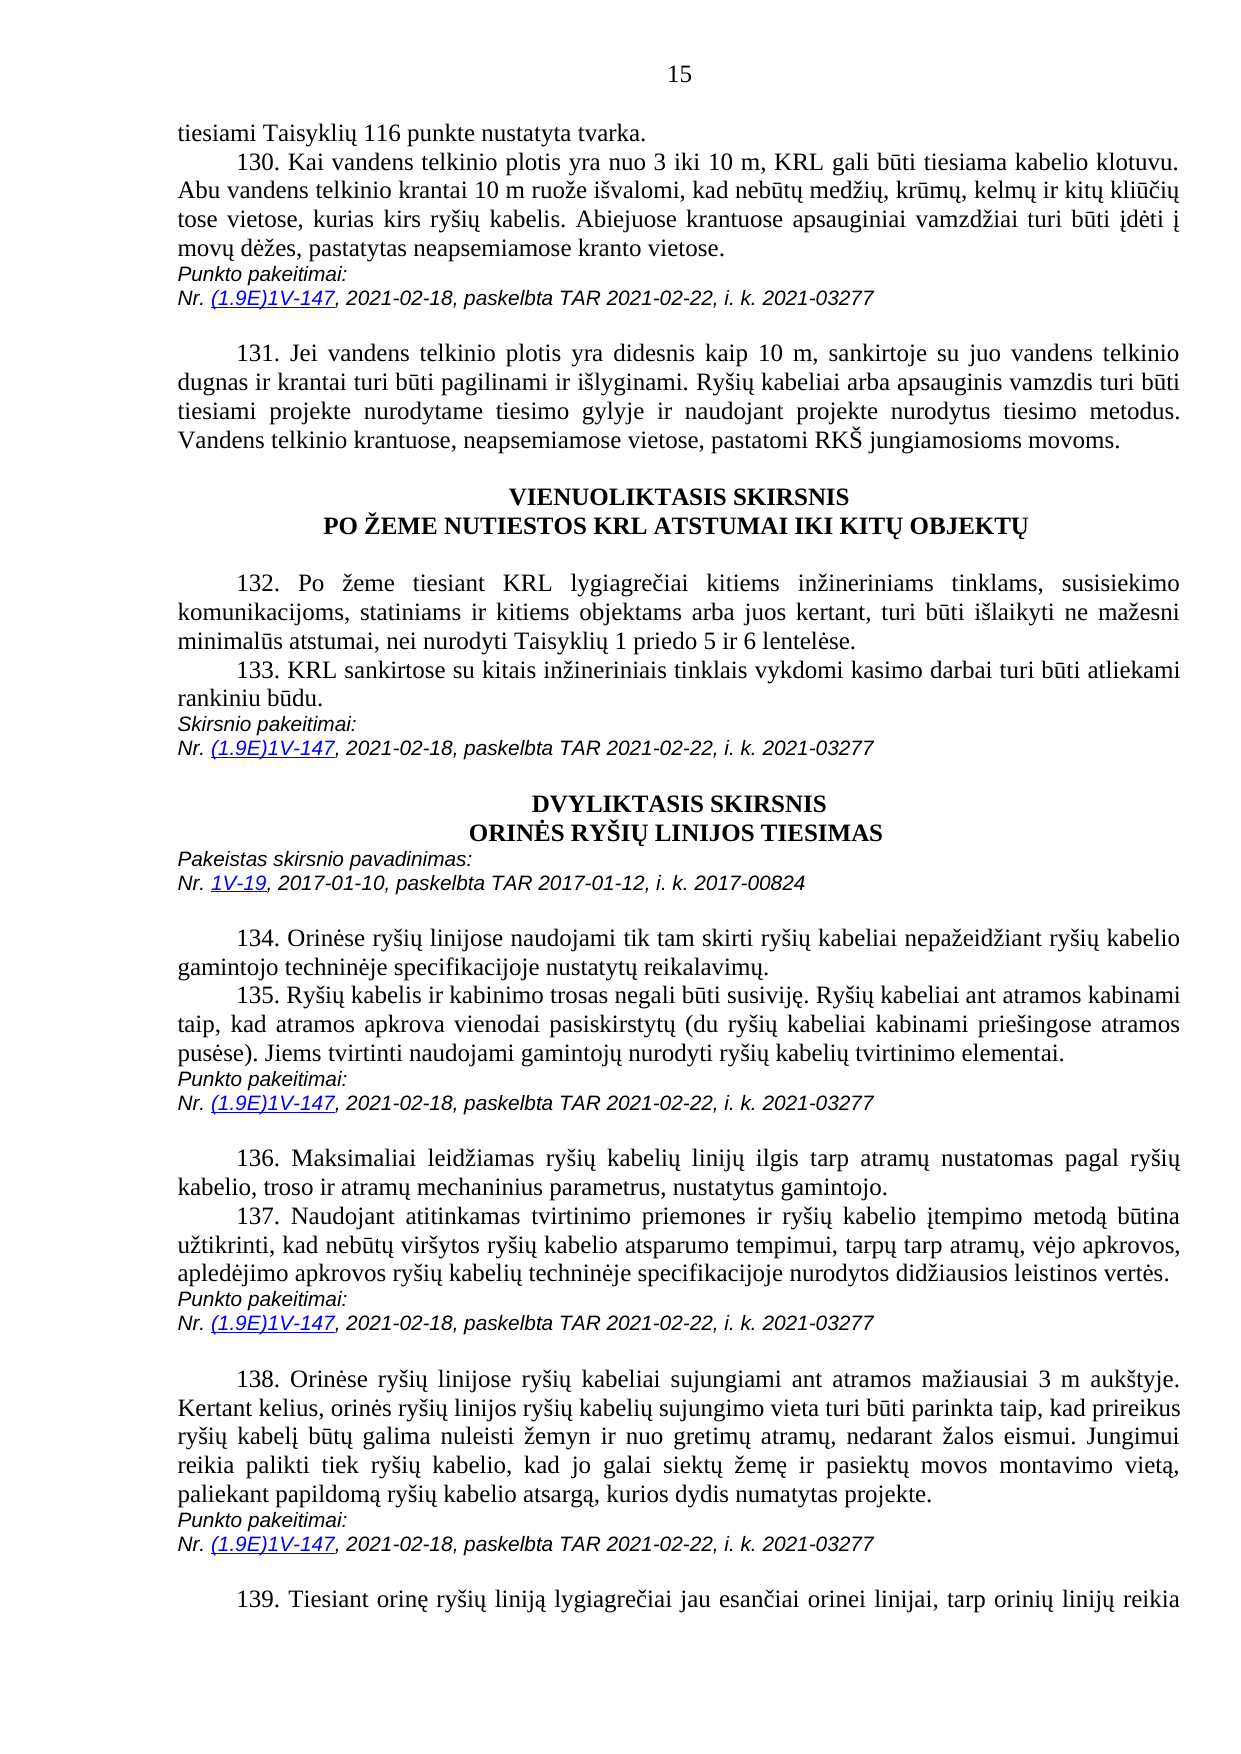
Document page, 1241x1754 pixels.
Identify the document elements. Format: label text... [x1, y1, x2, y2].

text Punkto pakeitimai: [177, 1287, 1181, 1311]
text Punkto pakeitimai: [177, 262, 1181, 286]
text Punkto pakeitimai: [177, 1067, 1181, 1091]
text 130. Kai vandens telkinio plotis yra nuo 3 iki 10 m, KRL gali būti tiesiama kabelio klotuvu. Abu vandens telkinio krantai 10 m ruože išvalomi, kad nebūtų medžių, krūmų, kelmų ir kitų kliūčių tose vietose, kurias kirs ryšių kabelis. Abiejuose krantuose apsauginiai vamzdžiai turi būti įdėti į movų dėžes, pastatytas neapsemiamose kranto vietose. [177, 147, 1181, 262]
text PO ŽEME NUTIESTOS KRL ATSTUMAI IKI KITŲ OBJEKTŲ [177, 511, 1181, 540]
text 139. Tiesiant orinę ryšių liniją lygiagrečiai jau esančiai orinei linijai, tarp orinių linijų reikia [177, 1584, 1181, 1613]
text 131. Jei vandens telkinio plotis yra didesnis kaip 10 m, sankirtoje su juo vandens telkinio dugnas ir krantai turi būti pagilinami ir išlyginami. Ryšių kabeliai arba apsauginis vamzdis turi būti tiesiami projekte nurodytame tiesimo gylyje ir naudojant projekte nurodytus tiesimo metodus. Vandens telkinio krantuose, neapsemiamose vietose, pastatomi RKŠ jungiamosioms movoms. [177, 338, 1181, 453]
text 132. Po žeme tiesiant KRL lygiagrečiai kitiems inžineriniams tinklams, susisiekimo komunikacijoms, statiniams ir kitiems objektams arba juos kertant, turi būti išlaikyti ne mažesni minimalūs atstumai, nei nurodyti Taisyklių 1 priedo 5 ir 6 lentelėse. [177, 568, 1181, 655]
text 136. Maksimaliai leidžiamas ryšių kabelių linijų ilgis tarp atramų nustatomas pagal ryšių kabelio, troso ir atramų mechaninius parametrus, nustatytus gamintojo. [177, 1143, 1181, 1201]
text 134. Orinėse ryšių linijose naudojami tik tam skirti ryšių kabeliai nepažeidžiant ryšių kabelio gamintojo techninėje specifikacijoje nustatytų reikalavimų. [177, 923, 1181, 981]
text Nr. (1.9E)1V-147, 2021-02-18, paskelbta TAR 2021-02-22, i. k. 2021-03277 [177, 1532, 1181, 1556]
text VIENUOLIKTASIS SKIRSNIS [177, 482, 1181, 511]
text 137. Naudojant atitinkamas tvirtinimo priemones ir ryšių kabelio įtempimo metodą būtina užtikrinti, kad nebūtų viršytos ryšių kabelio atsparumo tempimui, tarpų tarp atramų, vėjo apkrovos, apledėjimo apkrovos ryšių kabelių techninėje specifikacijoje nurodytos didžiausios leistinos vertės. [177, 1201, 1181, 1287]
text tiesiami Taisyklių 116 punkte nustatyta tvarka. [177, 118, 1181, 147]
text 138. Orinėse ryšių linijose ryšių kabeliai sujungiami ant atramos mažiausiai 3 m aukštyje. Kertant kelius, orinės ryšių linijos ryšių kabelių sujungimo vieta turi būti parinkta taip, kad prireikus ryšių kabelį būtų galima nuleisti žemyn ir nuo gretimų atramų, nedarant žalos eismui. Jungimui reikia palikti tiek ryšių kabelio, kad jo galai siektų žemę ir pasiektų movos montavimo vietą, paliekant papildomą ryšių kabelio atsargą, kurios dydis numatytas projekte. [177, 1364, 1181, 1508]
text Nr. (1.9E)1V-147, 2021-02-18, paskelbta TAR 2021-02-22, i. k. 2021-03277 [177, 1091, 1181, 1115]
text 135. Ryšių kabelis ir kabinimo trosas negali būti susiviję. Ryšių kabeliai ant atramos kabinami taip, kad atramos apkrova vienodai pasiskirstytų (du ryšių kabeliai kabinami priešingose atramos pusėse). Jiems tvirtinti naudojami gamintojų nurodyti ryšių kabelių tvirtinimo elementai. [177, 981, 1181, 1067]
text Punkto pakeitimai: [177, 1508, 1181, 1532]
text Nr. (1.9E)1V-147, 2021-02-18, paskelbta TAR 2021-02-22, i. k. 2021-03277 [177, 1311, 1181, 1335]
text 133. KRL sankirtose su kitais inžineriniais tinklais vykdomi kasimo darbai turi būti atliekami rankiniu būdu. [177, 655, 1181, 712]
text Nr. 1V-19, 2017-01-10, paskelbta TAR 2017-01-12, i. k. 2017-00824 [177, 870, 1181, 894]
text Pakeistas skirsnio pavadinimas: [177, 846, 1181, 870]
text Nr. (1.9E)1V-147, 2021-02-18, paskelbta TAR 2021-02-22, i. k. 2021-03277 [177, 736, 1181, 760]
text Skirsnio pakeitimai: [177, 712, 1181, 736]
text Nr. (1.9E)1V-147, 2021-02-18, paskelbta TAR 2021-02-22, i. k. 2021-03277 [177, 286, 1181, 310]
text DVYLIKTASIS SKIRSNIS ORINĖS RYŠIŲ LINIJOS TIESIMAS [177, 789, 1181, 846]
